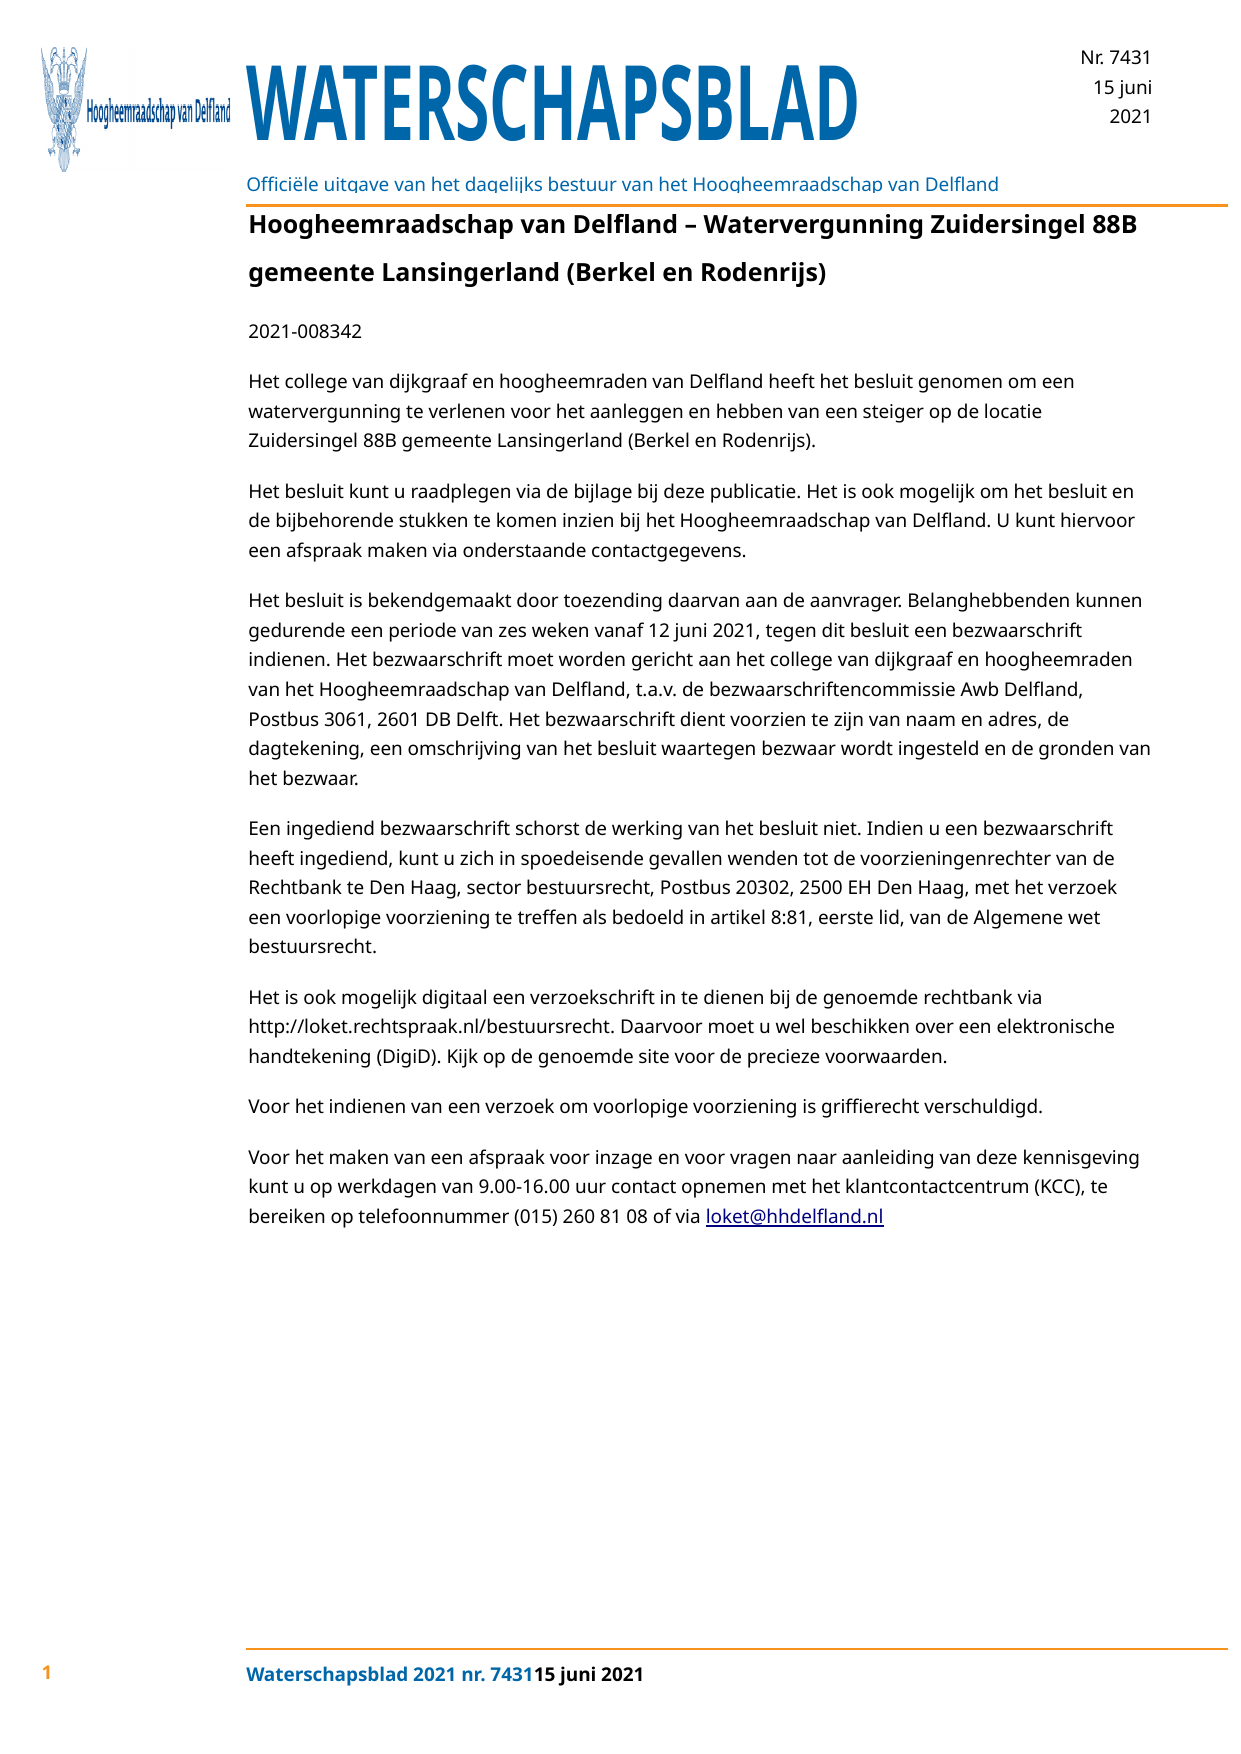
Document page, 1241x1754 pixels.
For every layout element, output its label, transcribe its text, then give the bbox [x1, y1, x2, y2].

text Het besluit is bekendgemaakt door toezending daarvan aan de aanvrager. Belanghebbenden kunnen gedurende een periode van zes weken vanaf 12 juni 2021, tegen dit besluit een bezwaarschrift indienen. Het bezwaarschrift moet worden gericht aan het college van dijkgraaf en hoogheemraden van het Hoogheemraadschap van Delfland, t.a.v. de bezwaarschriftencommissie Awb Delfland, Postbus 3061, 2601 DB Delft. Het bezwaarschrift dient voorzien te zijn van naam en adres, de dagtekening, een omschrijving van het besluit waartegen bezwaar wordt ingesteld en de gronden van het bezwaar. [248, 587, 1152, 791]
text Het is ook mogelijk digitaal een verzoekschrift in te dienen bij de genoemde rechtbank via http://loket.rechtspraak.nl/bestuursrecht. Daarvoor moet u wel beschikken over een elektronische handtekening (DigiD). Kijk op de genoemde site voor de precieze voorwaarden. [248, 984, 1152, 1069]
text Het college van dijkgraaf en hoogheemraden van Delfland heeft het besluit genomen om een watervergunning te verlenen voor het aanleggen en hebben van een steiger op de locatie Zuidersingel 88B gemeente Lansingerland (Berkel en Rodenrijs). [248, 368, 1152, 453]
text 2021-008342 [248, 318, 1152, 344]
text Hoogheemraadschap van Delfland – Watervergunning Zuidersingel 88B gemeente Lansingerland (Berkel en Rodenrijs) [248, 207, 1152, 288]
text Voor het maken van een afspraak voor inzage en voor vragen naar aanleiding van deze kennisgeving kunt u op werkdagen van 9.00-16.00 uur contact opnemen met het klantcontactcentrum (KCC), te bereiken op telefoonnummer (015) 260 81 08 of via loket@hhdelfland.nl [248, 1144, 1152, 1229]
text Het besluit kunt u raadplegen via de bijlage bij deze publicatie. Het is ook mogelijk om het besluit en de bijbehorende stukken te komen inzien bij het Hoogheemraadschap van Delfland. U kunt hiervoor een afspraak maken via onderstaande contactgegevens. [248, 478, 1152, 563]
picture [41, 47, 231, 172]
text Een ingediend bezwaarschrift schorst de werking van het besluit niet. Indien u een bezwaarschrift heeft ingediend, kunt u zich in spoedeisende gevallen wenden tot de voorzieningenrechter van de Rechtbank te Den Haag, sector bestuursrecht, Postbus 20302, 2500 EH Den Haag, met het verzoek een voorlopige voorziening te treffen als bedoeld in artikel 8:81, eerste lid, van de Algemene wet bestuursrecht. [248, 815, 1152, 959]
text Voor het indienen van een verzoek om voorlopige voorziening is griffierecht verschuldigd. [248, 1094, 1152, 1119]
